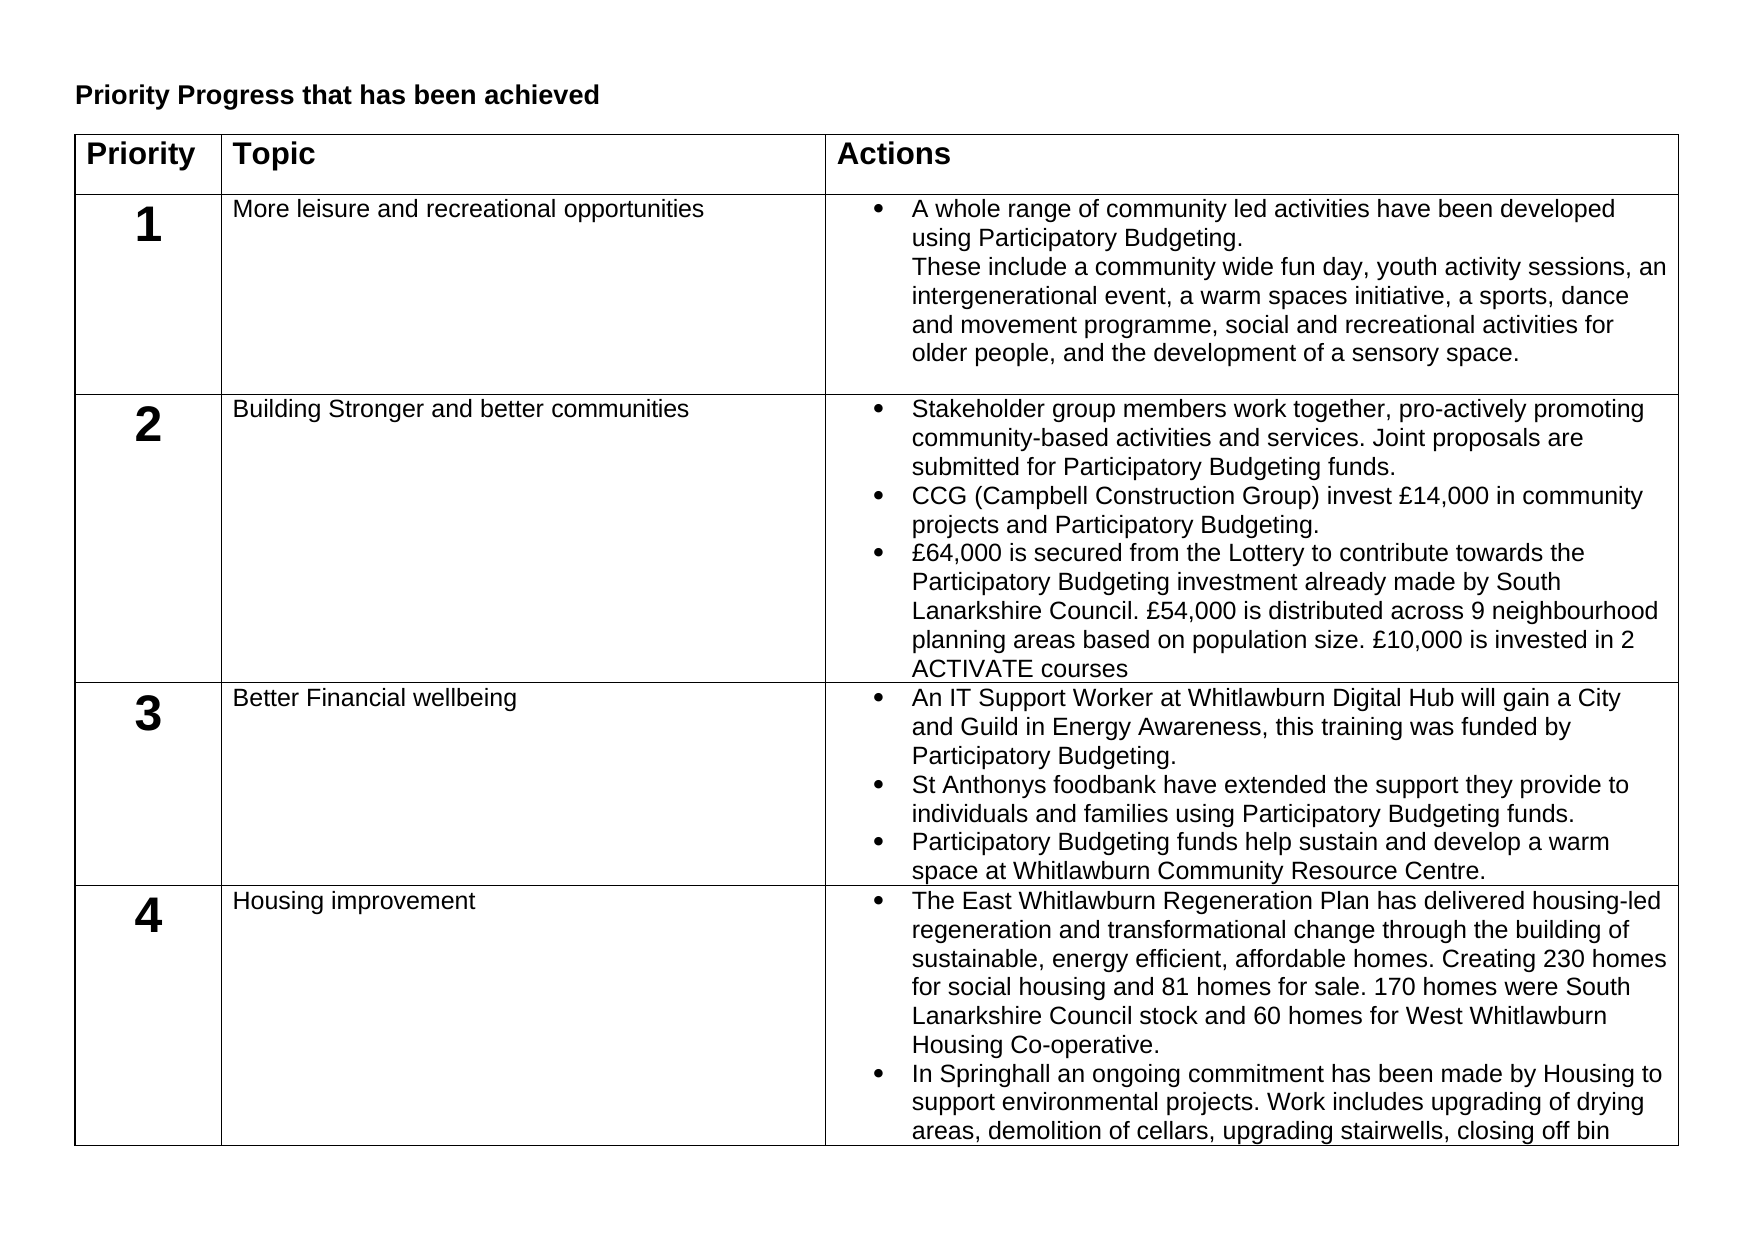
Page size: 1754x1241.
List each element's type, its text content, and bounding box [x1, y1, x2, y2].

table_cell Stakeholder group members work together, pro-actively promoting community-based activities and services. Joint proposals are submitted for Participatory Budgeting funds. CCG (Campbell Construction Group) invest £14,000 in community projects and Participatory Budgeting. £64,000 is secured from the Lottery to contribute towards the Participatory Budgeting investment already made by South Lanarkshire Council. £54,000 is distributed across 9 neighbourhood planning areas based on population size. £10,000 is invested in 2 ACTIVATE courses [826, 395, 1678, 682]
table_cell 2 [76, 395, 221, 682]
subtitle Priority Progress that has been achieved [75, 79, 1679, 110]
table_header Actions [826, 135, 1678, 193]
table_cell 3 [76, 683, 221, 885]
table_cell An IT Support Worker at Whitlawburn Digital Hub will gain a City and Guild in Energy Awareness, this training was funded by Participatory Budgeting. St Anthonys foodbank have extended the support they provide to individuals and families using Participatory Budgeting funds. Participatory Budgeting funds help sustain and develop a warm space at Whitlawburn Community Resource Centre. [826, 683, 1678, 885]
table_cell 4 [76, 886, 221, 1145]
table_cell More leisure and recreational opportunities [222, 195, 825, 393]
table_cell The East Whitlawburn Regeneration Plan has delivered housing-led regeneration and transformational change through the building of sustainable, energy efficient, affordable homes. Creating 230 homes for social housing and 81 homes for sale. 170 homes were South Lanarkshire Council stock and 60 homes for West Whitlawburn Housing Co-operative. In Springhall an ongoing commitment has been made by Housing to support environmental projects. Work includes upgrading of drying areas, demolition of cellars, upgrading stairwells, closing off bin chutes and the creation of bin store areas, and new fencing. This coincides with the Capital Investment Programme for external fabric repairs, which includes roof and render works There was a delay with this programme due to the pandemic, but the programme has been reviewed to combine areas which will escalate the projects; the final programme of works is due to be completed during 2026-27. [826, 886, 1678, 1145]
table_cell A whole range of community led activities have been developed using Participatory Budgeting. These include a community wide fun day, youth activity sessions, an intergenerational event, a warm spaces initiative, a sports, dance and movement programme, social and recreational activities for older people, and the development of a sensory space. [826, 195, 1678, 393]
table_cell Housing improvement [222, 886, 825, 1145]
table_header Topic [222, 135, 825, 193]
table_cell Better Financial wellbeing [222, 683, 825, 885]
table_cell Building Stronger and better communities [222, 395, 825, 682]
table_header Priority [76, 135, 221, 193]
table_cell 1 [76, 195, 221, 393]
